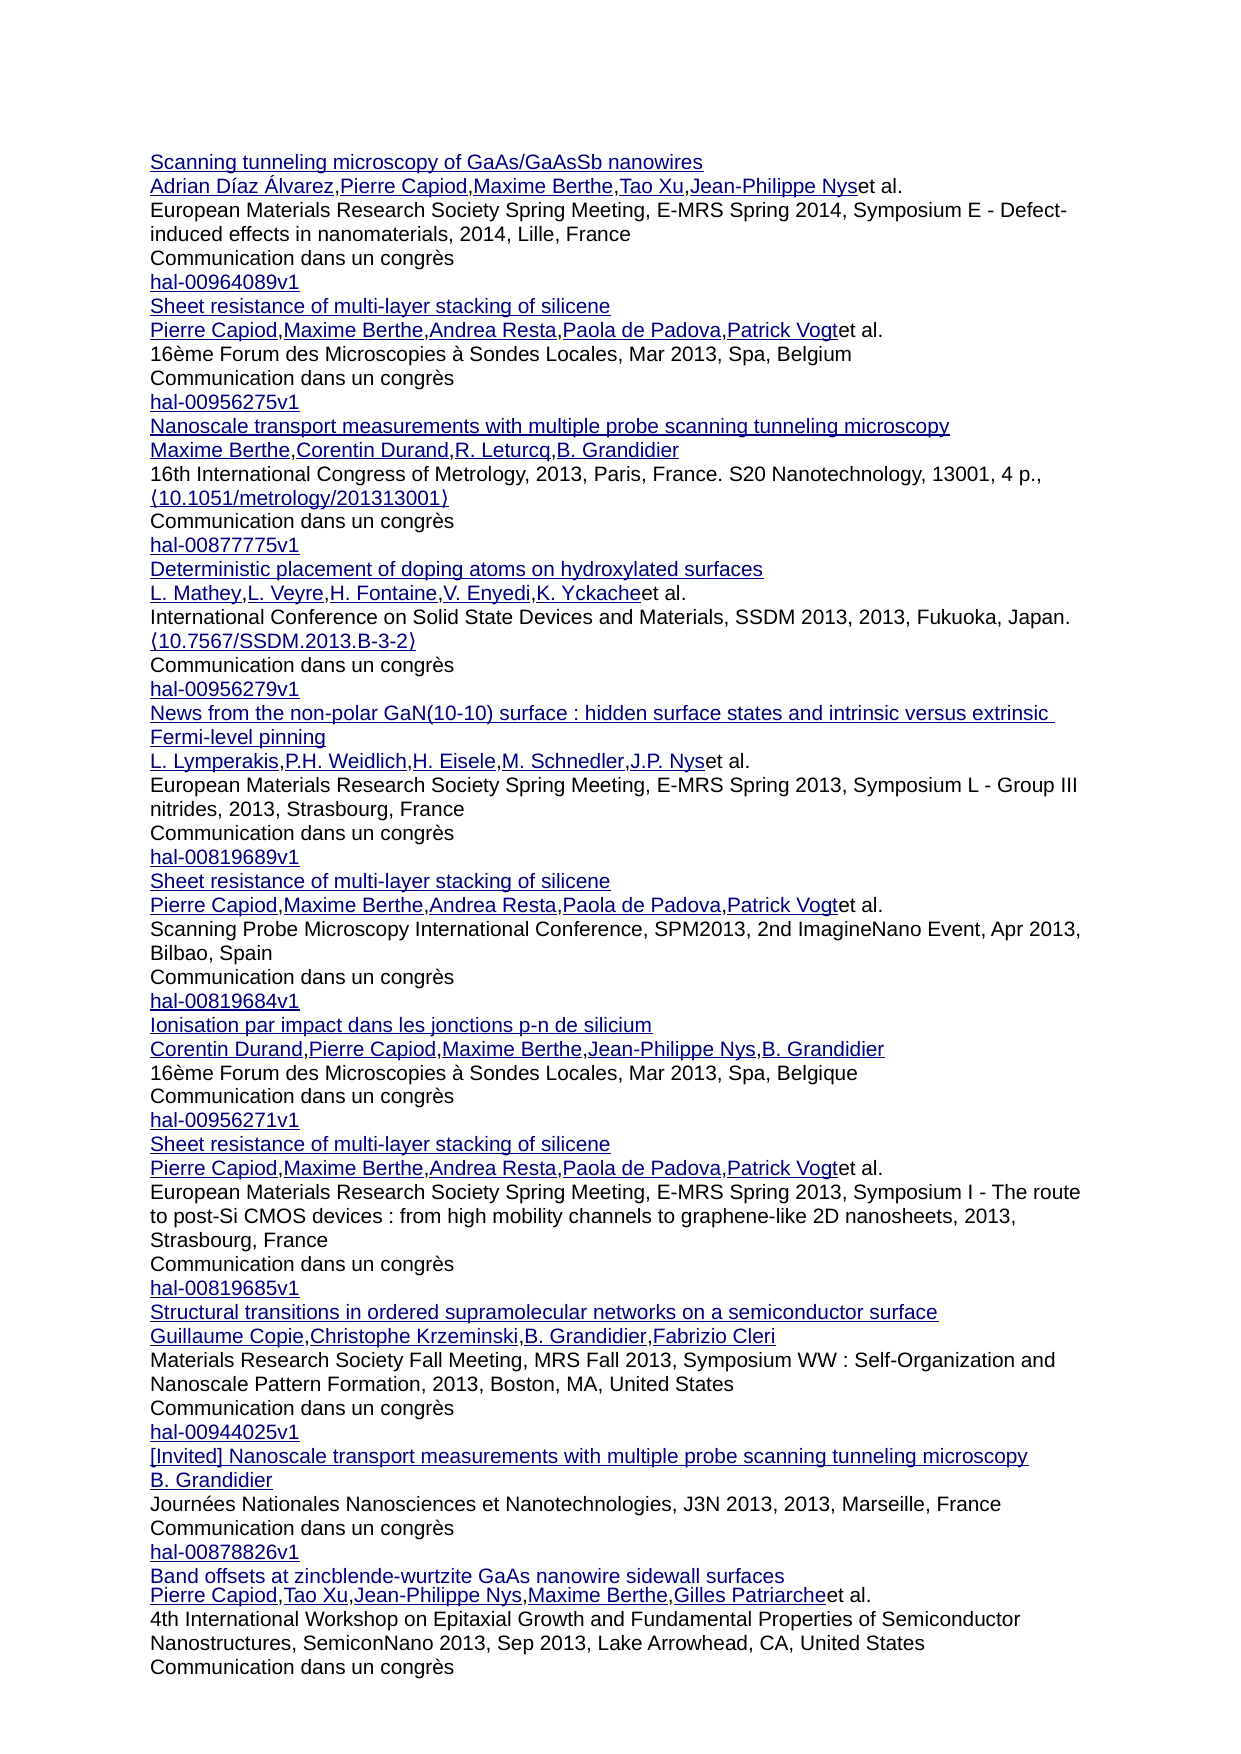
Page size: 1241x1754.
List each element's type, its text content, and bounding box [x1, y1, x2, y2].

table_cell Structural transitions in ordered supramolecular networks on a semiconductor surface Guillaume Copie,Christophe Krzeminski,B. Grandidier,Fabrizio Cleri Materials Research Society Fall Meeting, MRS Fall 2013, Symposium WW : Self-Organization and Nanoscale Pattern Formation, 2013, Boston, MA, United States Communication dans un congrès hal-00944025v1 [150, 1300, 1090, 1444]
table_cell Sheet resistance of multi-layer stacking of silicene Pierre Capiod,Maxime Berthe,Andrea Resta,Paola de Padova,Patrick Vogtet al. Scanning Probe Microscopy International Conference, SPM2013, 2nd ImagineNano Event, Apr 2013, Bilbao, Spain Communication dans un congrès hal-00819684v1 [150, 869, 1090, 1012]
table_cell Nanoscale transport measurements with multiple probe scanning tunneling microscopy Maxime Berthe,Corentin Durand,R. Leturcq,B. Grandidier 16th International Congress of Metrology, 2013, Paris, France. S20 Nanotechnology, 13001, 4 p., ⟨10.1051/metrology/201313001⟩ Communication dans un congrès hal-00877775v1 [150, 414, 1090, 557]
table_cell [Invited] Nanoscale transport measurements with multiple probe scanning tunneling microscopy B. Grandidier Journées Nationales Nanosciences et Nanotechnologies, J3N 2013, 2013, Marseille, France Communication dans un congrès hal-00878826v1 [150, 1444, 1090, 1563]
table_cell Band offsets at zincblende-wurtzite GaAs nanowire sidewall surfaces Pierre Capiod,Tao Xu,Jean-Philippe Nys,Maxime Berthe,Gilles Patriarcheet al. 4th International Workshop on Epitaxial Growth and Fundamental Properties of Semiconductor Nanostructures, SemiconNano 2013, Sep 2013, Lake Arrowhead, CA, United States Communication dans un congrès [150, 1564, 1090, 1679]
table_cell News from the non-polar GaN(10-10) surface : hidden surface states and intrinsic versus extrinsic Fermi-level pinning L. Lymperakis,P.H. Weidlich,H. Eisele,M. Schnedler,J.P. Nyset al. European Materials Research Society Spring Meeting, E-MRS Spring 2013, Symposium L - Group III nitrides, 2013, Strasbourg, France Communication dans un congrès hal-00819689v1 [150, 701, 1090, 869]
table_cell Scanning tunneling microscopy of GaAs/GaAsSb nanowires Adrian Díaz Álvarez,Pierre Capiod,Maxime Berthe,Tao Xu,Jean-Philippe Nyset al. European Materials Research Society Spring Meeting, E-MRS Spring 2014, Symposium E - Defect-induced effects in nanomaterials, 2014, Lille, France Communication dans un congrès hal-00964089v1 [150, 150, 1090, 294]
table_cell Deterministic placement of doping atoms on hydroxylated surfaces L. Mathey,L. Veyre,H. Fontaine,V. Enyedi,K. Yckacheet al. International Conference on Solid State Devices and Materials, SSDM 2013, 2013, Fukuoka, Japan. ⟨10.7567/SSDM.2013.B-3-2⟩ Communication dans un congrès hal-00956279v1 [150, 557, 1090, 701]
table_cell Sheet resistance of multi-layer stacking of silicene Pierre Capiod,Maxime Berthe,Andrea Resta,Paola de Padova,Patrick Vogtet al. 16ème Forum des Microscopies à Sondes Locales, Mar 2013, Spa, Belgium Communication dans un congrès hal-00956275v1 [150, 294, 1090, 413]
table_cell Sheet resistance of multi-layer stacking of silicene Pierre Capiod,Maxime Berthe,Andrea Resta,Paola de Padova,Patrick Vogtet al. European Materials Research Society Spring Meeting, E-MRS Spring 2013, Symposium I - The route to post-Si CMOS devices : from high mobility channels to graphene-like 2D nanosheets, 2013, Strasbourg, France Communication dans un congrès hal-00819685v1 [150, 1132, 1090, 1300]
table_cell Ionisation par impact dans les jonctions p-n de silicium Corentin Durand,Pierre Capiod,Maxime Berthe,Jean-Philippe Nys,B. Grandidier 16ème Forum des Microscopies à Sondes Locales, Mar 2013, Spa, Belgique Communication dans un congrès hal-00956271v1 [150, 1013, 1090, 1132]
